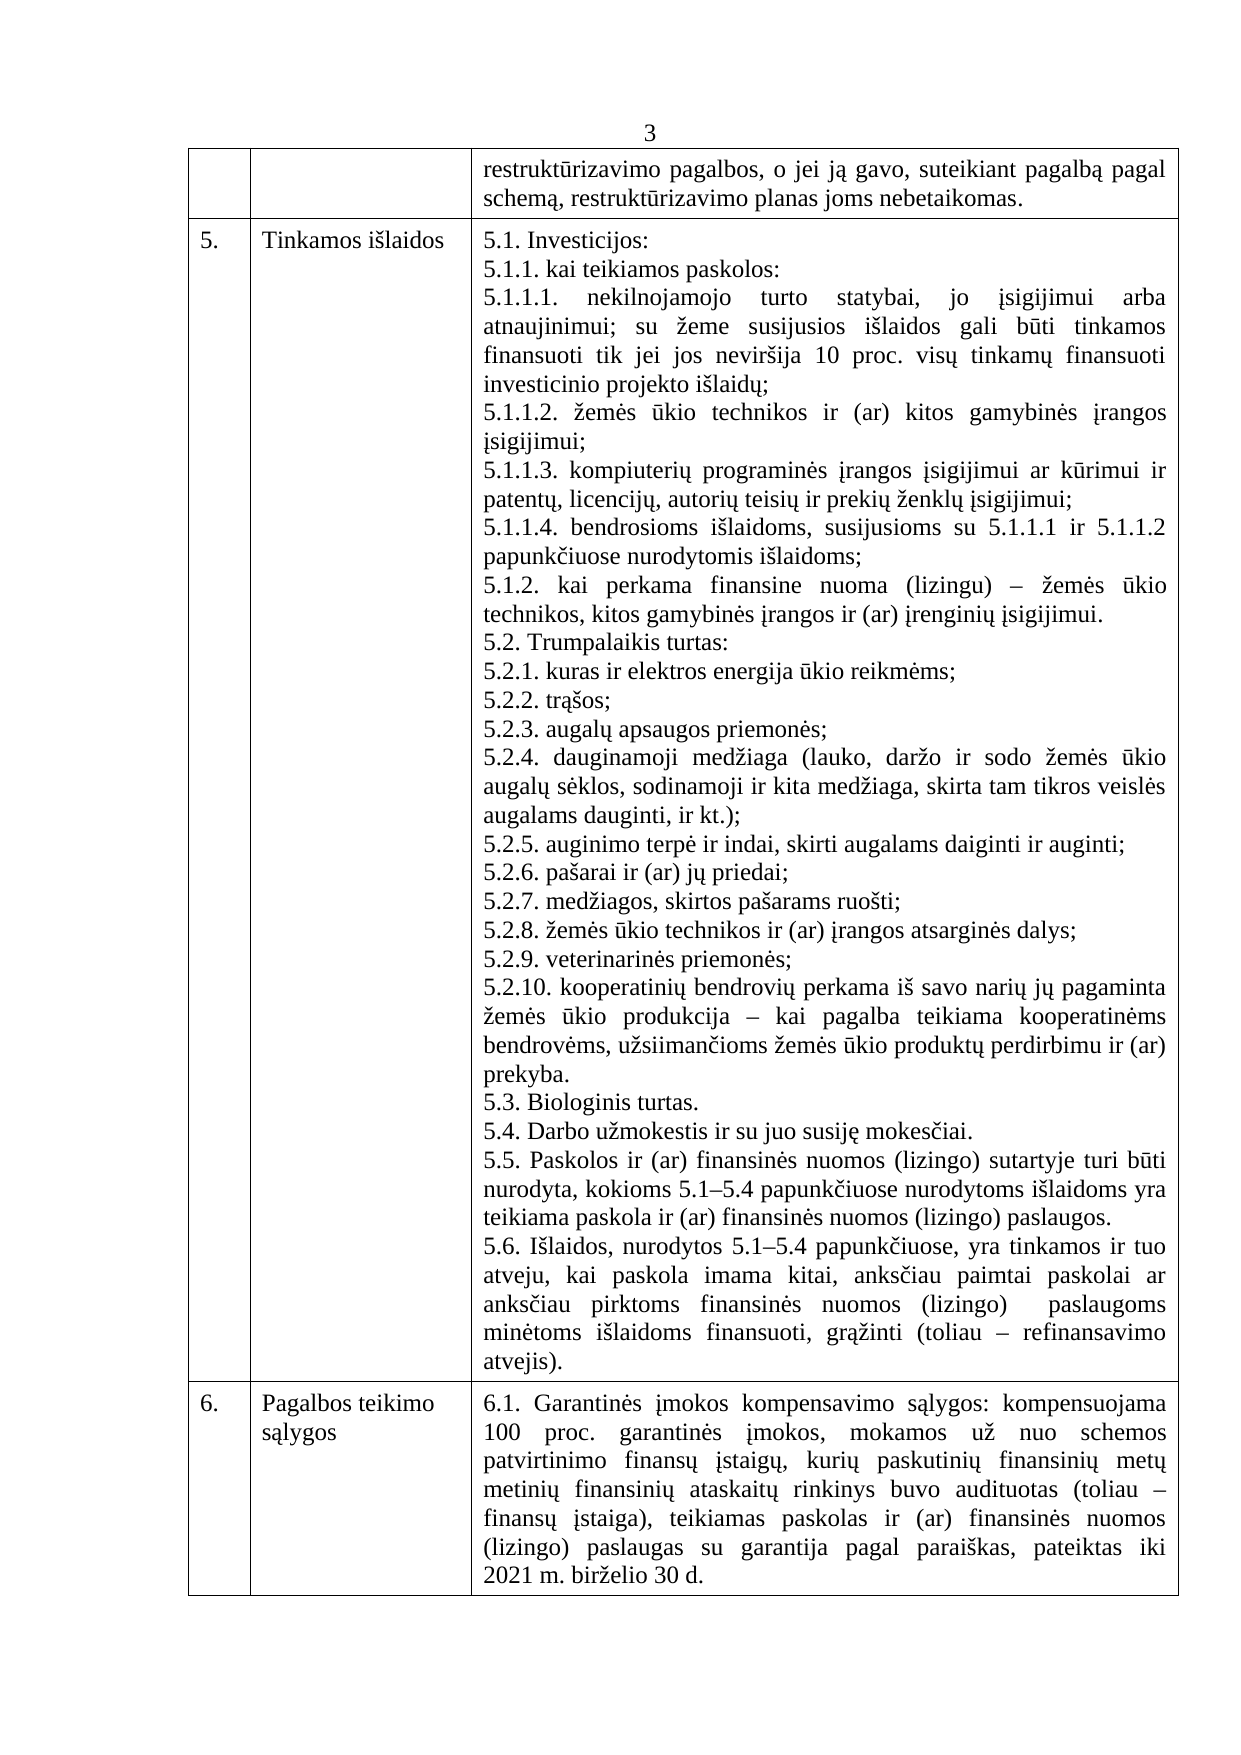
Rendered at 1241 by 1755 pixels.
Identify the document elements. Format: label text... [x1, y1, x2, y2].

table_cell 5.1. Investicijos: 5.1.1. kai teikiamos paskolos: 5.1.1.1. nekilnojamojo turto statybai, jo įsigijimui arba atnaujinimui; su žeme susijusios išlaidos gali būti tinkamos finansuoti tik jei jos neviršija 10 proc. visų tinkamų finansuoti investicinio projekto išlaidų; 5.1.1.2. žemės ūkio technikos ir (ar) kitos gamybinės įrangos įsigijimui; 5.1.1.3. kompiuterių programinės įrangos įsigijimui ar kūrimui ir patentų, licencijų, autorių teisių ir prekių ženklų įsigijimui; 5.1.1.4. bendrosioms išlaidoms, susijusioms su 5.1.1.1 ir 5.1.1.2 papunkčiuose nurodytomis išlaidoms; 5.1.2. kai perkama finansine nuoma (lizingu) – žemės ūkio technikos, kitos gamybinės įrangos ir (ar) įrenginių įsigijimui. 5.2. Trumpalaikis turtas: 5.2.1. kuras ir elektros energija ūkio reikmėms; 5.2.2. trąšos; 5.2.3. augalų apsaugos priemonės; 5.2.4. dauginamoji medžiaga (lauko, daržo ir sodo žemės ūkio augalų sėklos, sodinamoji ir kita medžiaga, skirta tam tikros veislės augalams dauginti, ir kt.); 5.2.5. auginimo terpė ir indai, skirti augalams daiginti ir auginti; 5.2.6. pašarai ir (ar) jų priedai; 5.2.7. medžiagos, skirtos pašarams ruošti; 5.2.8. žemės ūkio technikos ir (ar) įrangos atsarginės dalys; 5.2.9. veterinarinės priemonės; 5.2.10. kooperatinių bendrovių perkama iš savo narių jų pagaminta žemės ūkio produkcija – kai pagalba teikiama kooperatinėms bendrovėms, užsiimančioms žemės ūkio produktų perdirbimu ir (ar) prekyba. 5.3. Biologinis turtas. 5.4. Darbo užmokestis ir su juo susiję mokesčiai. 5.5. Paskolos ir (ar) finansinės nuomos (lizingo) sutartyje turi būti nurodyta, kokioms 5.1–5.4 papunkčiuose nurodytoms išlaidoms yra teikiama paskola ir (ar) finansinės nuomos (lizingo) paslaugos. 5.6. Išlaidos, nurodytos 5.1–5.4 papunkčiuose, yra tinkamos ir tuo atveju, kai paskola imama kitai, anksčiau paimtai paskolai ar anksčiau pirktoms finansinės nuomos (lizingo) paslaugoms minėtoms išlaidoms finansuoti, grąžinti (toliau – refinansavimo atvejis). [472, 219, 1178, 1381]
table_cell 6.1. Garantinės įmokos kompensavimo sąlygos: kompensuojama 100 proc. garantinės įmokos, mokamos už nuo schemos patvirtinimo finansų įstaigų, kurių paskutinių finansinių metų metinių finansinių ataskaitų rinkinys buvo audituotas (toliau – finansų įstaiga), teikiamas paskolas ir (ar) finansinės nuomos (lizingo) paslaugas su garantija pagal paraiškas, pateiktas iki 2021 m. birželio 30 d. [472, 1382, 1178, 1595]
table_cell [189, 149, 250, 218]
table_cell Pagalbos teikimo sąlygos [251, 1382, 471, 1595]
table_cell 6. [189, 1382, 250, 1595]
table_cell Tinkamos išlaidos [251, 219, 471, 1381]
table_cell [251, 149, 471, 218]
table_cell restruktūrizavimo pagalbos, o jei ją gavo, suteikiant pagalbą pagal schemą, restruktūrizavimo planas joms nebetaikomas. [472, 149, 1178, 218]
table_cell 5. [189, 219, 250, 1381]
